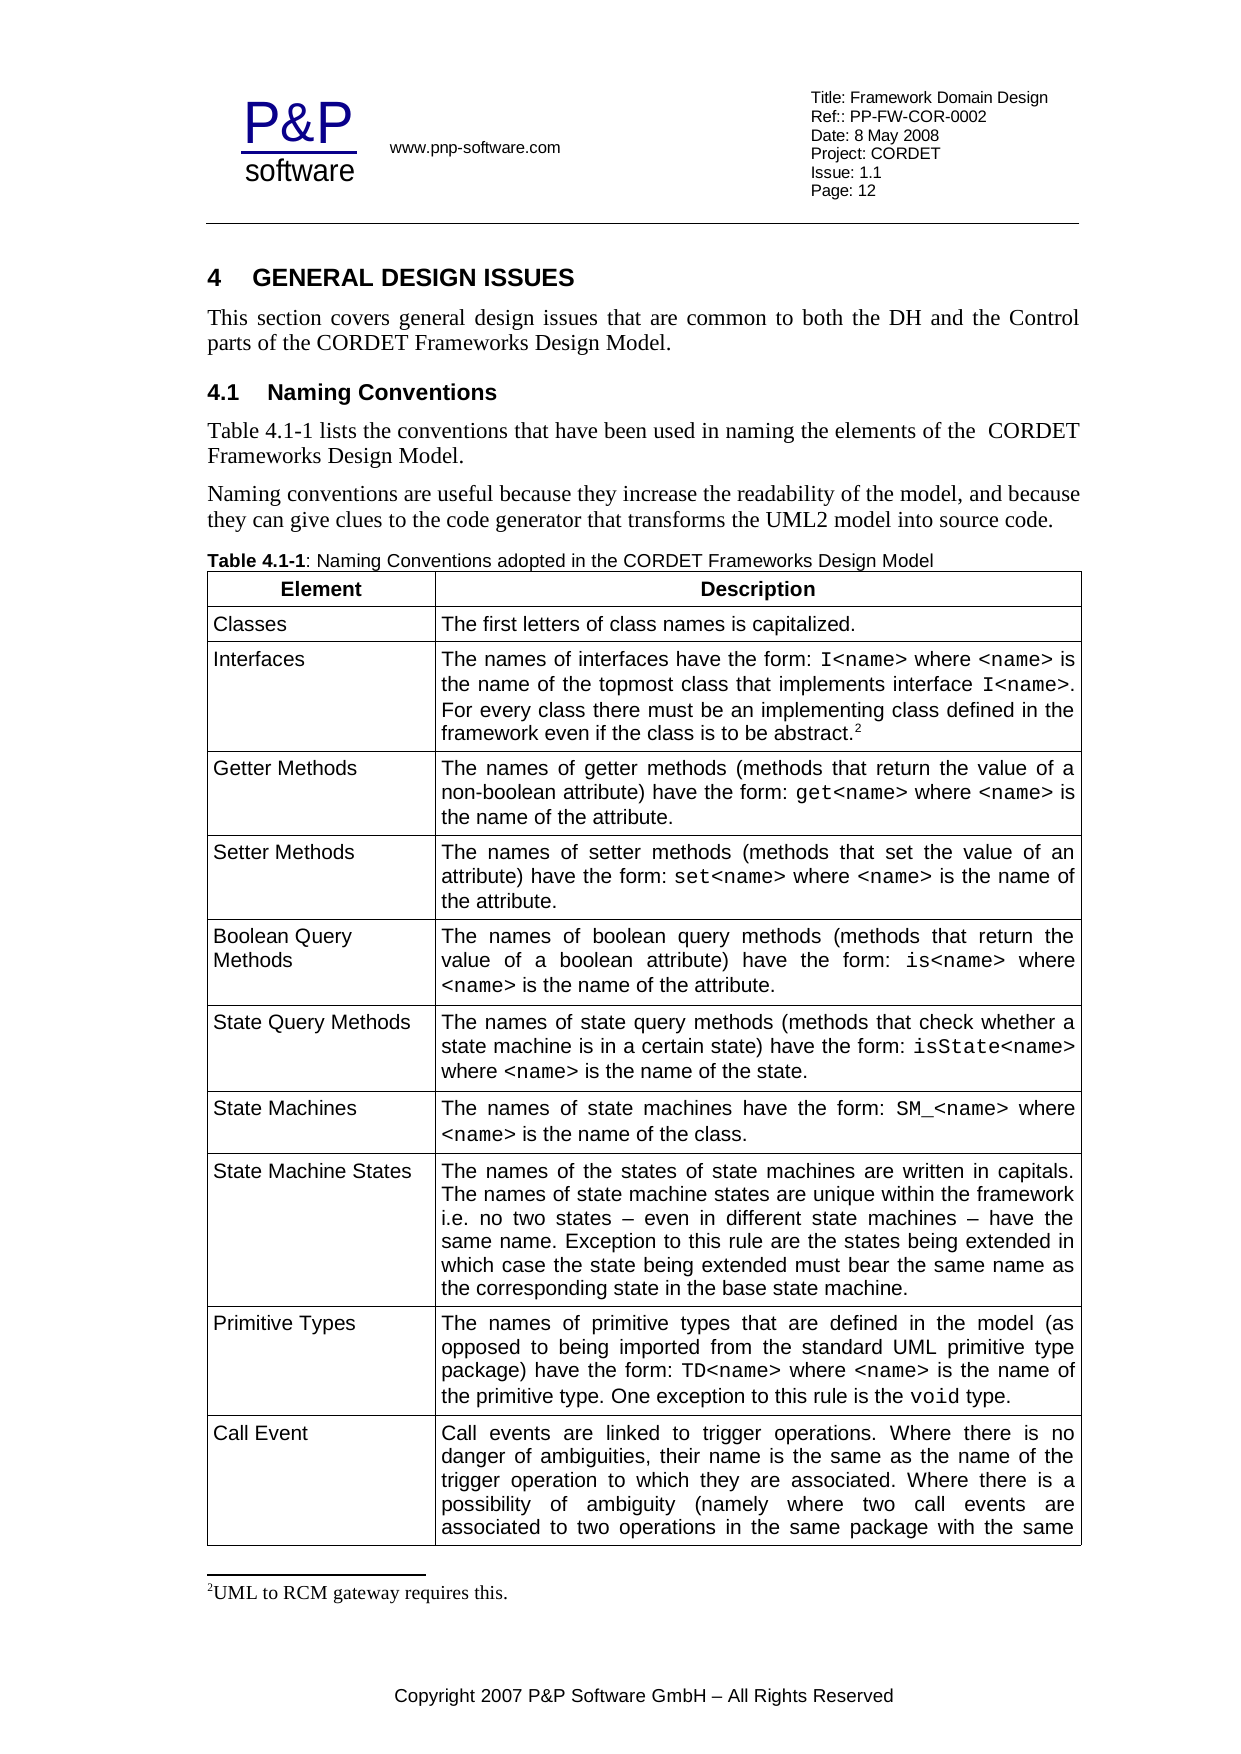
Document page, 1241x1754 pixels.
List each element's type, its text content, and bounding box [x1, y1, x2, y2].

table_cell The names of getter methods (methods that return the value of a non-boolean attribute) have the form: get<name> where <name> is the name of the attribute. [436, 752, 1081, 835]
table_cell The names of boolean query methods (methods that return the value of a boolean attribute) have the form: is<name> where <name> is the name of the attribute. [436, 920, 1081, 1005]
text Table 4.1-1: Naming Conventions adopted in the CORDET Frameworks Design Model [207, 550, 1081, 571]
text This section covers general design issues that are common to both the DH and the Control parts of the CORDET Frameworks Design Model. [207, 304, 1081, 356]
table_cell The first letters of class names is capitalized. [436, 607, 1081, 641]
table_cell State Machine States [208, 1154, 435, 1306]
table_cell The names of setter methods (methods that set the value of an attribute) have the form: set<name> where <name> is the name of the attribute. [436, 836, 1081, 919]
subtitle GENERAL DESIGN ISSUES [207, 264, 1081, 292]
text Table 4.1-1 lists the conventions that have been used in naming the elements of the CORDET Frameworks Design Model. [207, 417, 1081, 468]
table_cell Call events are linked to trigger operations. Where there is no danger of ambiguities, their name is the same as the name of the trigger operation to which they are associated. Where there is a possibility of ambiguity (namely where two call events are associated to two operations in the same package with the same [436, 1416, 1081, 1545]
table_cell Call Event [208, 1416, 435, 1545]
table_cell The names of state machines have the form: SM_<name> where <name> is the name of the class. [436, 1092, 1081, 1153]
table_cell The names of state query methods (methods that check whether a state machine is in a certain state) have the form: isState<name> where <name> is the name of the state. [436, 1006, 1081, 1091]
table_cell State Machines [208, 1092, 435, 1153]
table_cell Getter Methods [208, 752, 435, 835]
subtitle Naming Conventions [207, 379, 1081, 406]
table_header Element [208, 572, 435, 606]
table_header Description [436, 572, 1081, 606]
table_cell Classes [208, 607, 435, 641]
table_cell The names of primitive types that are defined in the model (as opposed to being imported from the standard UML primitive type package) have the form: TD<name> where <name> is the name of the primitive type. One exception to this rule is the void type. [436, 1307, 1081, 1415]
table_cell The names of the states of state machines are written in capitals. The names of state machine states are unique within the framework i.e. no two states – even in different state machines – have the same name. Exception to this rule are the states being extended in which case the state being extended must bear the same name as the corresponding state in the base state machine. [436, 1154, 1081, 1306]
table_cell Primitive Types [208, 1307, 435, 1415]
text Naming conventions are useful because they increase the readability of the model, and because they can give clues to the code generator that transforms the UML2 model into source code. [207, 481, 1081, 532]
table_cell Boolean Query Methods [208, 920, 435, 1005]
table_cell The names of interfaces have the form: I<name> where <name> is the name of the topmost class that implements interface I<name>. For every class there must be an implementing class defined in the framework even if the class is to be abstract. [436, 642, 1081, 751]
table_cell Interfaces [208, 642, 435, 751]
table_cell Setter Methods [208, 836, 435, 919]
table_cell State Query Methods [208, 1006, 435, 1091]
